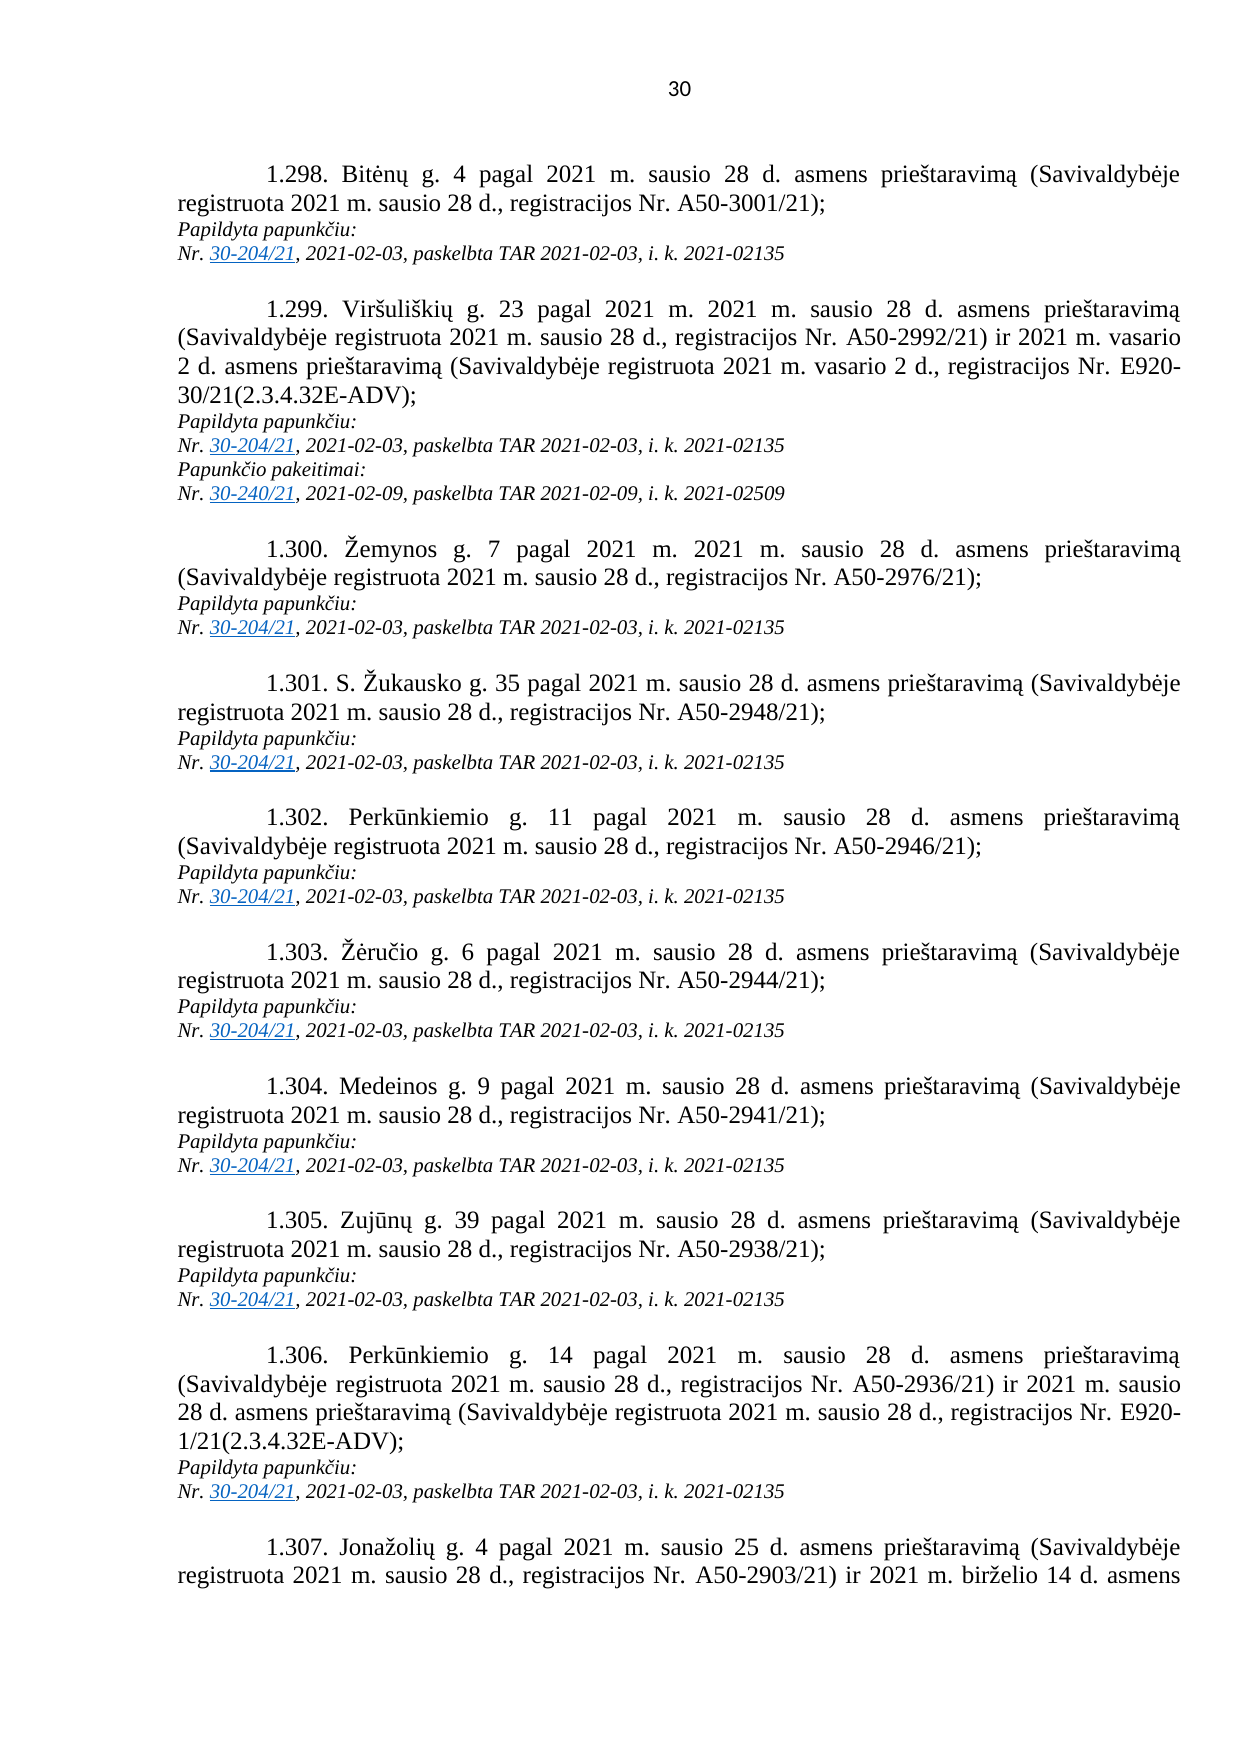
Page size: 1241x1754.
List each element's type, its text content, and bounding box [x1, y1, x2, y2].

text Nr. 30-204/21, 2021-02-03, paskelbta TAR 2021-02-03, i. k. 2021-02135 [177, 1018, 1181, 1042]
text 1.299. Viršuliškių g. 23 pagal 2021 m. 2021 m. sausio 28 d. asmens prieštaravimą (Savivaldybėje registruota 2021 m. sausio 28 d., registracijos Nr. A50-2992/21) ir 2021 m. vasario 2 d. asmens prieštaravimą (Savivaldybėje registruota 2021 m. vasario 2 d., registracijos Nr. E920-30/21(2.3.4.32E-ADV); [177, 294, 1181, 409]
text 1.306. Perkūnkiemio g. 14 pagal 2021 m. sausio 28 d. asmens prieštaravimą (Savivaldybėje registruota 2021 m. sausio 28 d., registracijos Nr. A50-2936/21) ir 2021 m. sausio 28 d. asmens prieštaravimą (Savivaldybėje registruota 2021 m. sausio 28 d., registracijos Nr. E920-1/21(2.3.4.32E-ADV); [177, 1340, 1181, 1455]
text Nr. 30-240/21, 2021-02-09, paskelbta TAR 2021-02-09, i. k. 2021-02509 [177, 481, 1181, 505]
text 1.307. Jonažolių g. 4 pagal 2021 m. sausio 25 d. asmens prieštaravimą (Savivaldybėje registruota 2021 m. sausio 28 d., registracijos Nr. A50-2903/21) ir 2021 m. birželio 14 d. asmens [177, 1532, 1181, 1589]
text Nr. 30-204/21, 2021-02-03, paskelbta TAR 2021-02-03, i. k. 2021-02135 [177, 241, 1181, 265]
text Papildyta papunkčiu: [177, 409, 1181, 433]
text Papildyta papunkčiu: [177, 1129, 1181, 1153]
text Papildyta papunkčiu: [177, 860, 1181, 884]
text Nr. 30-204/21, 2021-02-03, paskelbta TAR 2021-02-03, i. k. 2021-02135 [177, 1287, 1181, 1311]
text 1.304. Medeinos g. 9 pagal 2021 m. sausio 28 d. asmens prieštaravimą (Savivaldybėje registruota 2021 m. sausio 28 d., registracijos Nr. A50-2941/21); [177, 1071, 1181, 1129]
text 1.303. Žėručio g. 6 pagal 2021 m. sausio 28 d. asmens prieštaravimą (Savivaldybėje registruota 2021 m. sausio 28 d., registracijos Nr. A50-2944/21); [177, 937, 1181, 994]
text Papildyta papunkčiu: [177, 1263, 1181, 1287]
text Nr. 30-204/21, 2021-02-03, paskelbta TAR 2021-02-03, i. k. 2021-02135 [177, 1479, 1181, 1503]
text Papildyta papunkčiu: [177, 994, 1181, 1018]
text 1.302. Perkūnkiemio g. 11 pagal 2021 m. sausio 28 d. asmens prieštaravimą (Savivaldybėje registruota 2021 m. sausio 28 d., registracijos Nr. A50-2946/21); [177, 802, 1181, 860]
text 1.300. Žemynos g. 7 pagal 2021 m. 2021 m. sausio 28 d. asmens prieštaravimą (Savivaldybėje registruota 2021 m. sausio 28 d., registracijos Nr. A50-2976/21); [177, 534, 1181, 591]
text Papildyta papunkčiu: [177, 726, 1181, 750]
text Nr. 30-204/21, 2021-02-03, paskelbta TAR 2021-02-03, i. k. 2021-02135 [177, 1153, 1181, 1177]
text Nr. 30-204/21, 2021-02-03, paskelbta TAR 2021-02-03, i. k. 2021-02135 [177, 615, 1181, 639]
text Papildyta papunkčiu: [177, 1455, 1181, 1479]
text Nr. 30-204/21, 2021-02-03, paskelbta TAR 2021-02-03, i. k. 2021-02135 [177, 750, 1181, 774]
text Papildyta papunkčiu: [177, 591, 1181, 615]
text Papildyta papunkčiu: [177, 217, 1181, 241]
text 1.305. Zujūnų g. 39 pagal 2021 m. sausio 28 d. asmens prieštaravimą (Savivaldybėje registruota 2021 m. sausio 28 d., registracijos Nr. A50-2938/21); [177, 1206, 1181, 1263]
text 1.298. Bitėnų g. 4 pagal 2021 m. sausio 28 d. asmens prieštaravimą (Savivaldybėje registruota 2021 m. sausio 28 d., registracijos Nr. A50-3001/21); [177, 159, 1181, 217]
text Nr. 30-204/21, 2021-02-03, paskelbta TAR 2021-02-03, i. k. 2021-02135 [177, 433, 1181, 457]
text Nr. 30-204/21, 2021-02-03, paskelbta TAR 2021-02-03, i. k. 2021-02135 [177, 884, 1181, 908]
text Papunkčio pakeitimai: [177, 457, 1181, 481]
text 1.301. S. Žukausko g. 35 pagal 2021 m. sausio 28 d. asmens prieštaravimą (Savivaldybėje registruota 2021 m. sausio 28 d., registracijos Nr. A50-2948/21); [177, 668, 1181, 726]
